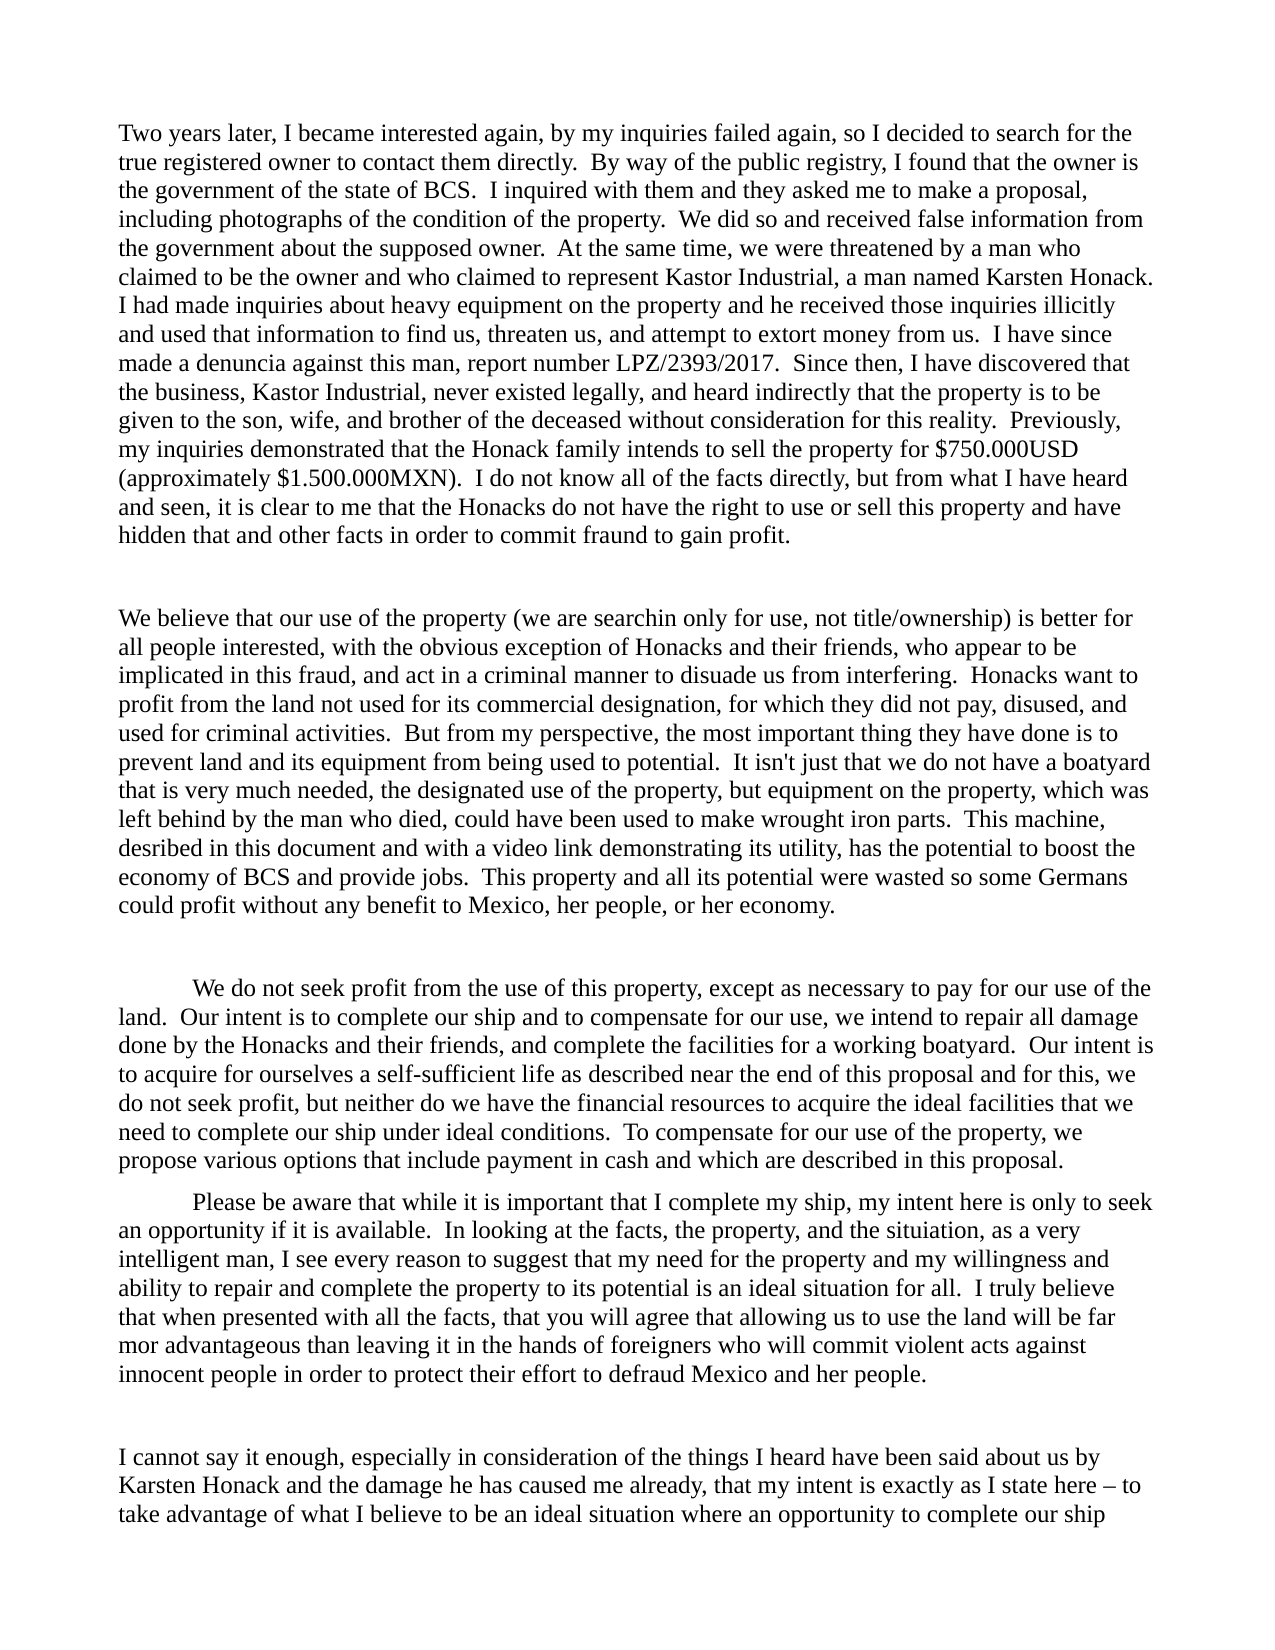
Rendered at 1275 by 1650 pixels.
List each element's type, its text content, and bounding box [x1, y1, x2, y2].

text We believe that our use of the property (we are searchin only for use, not title/ownership) is better for all people interested, with the obvious exception of Honacks and their friends, who appear to be implicated in this fraud, and act in a criminal manner to disuade us from interfering. Honacks want to profit from the land not used for its commercial designation, for which they did not pay, disused, and used for criminal activities. But from my perspective, the most important thing they have done is to prevent land and its equipment from being used to potential. It isn't just that we do not have a boatyard that is very much needed, the designated use of the property, but equipment on the property, which was left behind by the man who died, could have been used to make wrought iron parts. This machine, desribed in this document and with a video link demonstrating its utility, has the potential to boost the economy of BCS and provide jobs. This property and all its potential were wasted so some Germans could profit without any benefit to Mexico, her people, or her economy. [118, 603, 1157, 919]
text I cannot say it enough, especially in consideration of the things I heard have been said about us by Karsten Honack and the damage he has caused me already, that my intent is exactly as I state here – to take advantage of what I believe to be an ideal situation where an opportunity to complete our ship [118, 1442, 1157, 1528]
text Two years later, I became interested again, by my inquiries failed again, so I decided to search for the true registered owner to contact them directly. By way of the public registry, I found that the owner is the government of the state of BCS. I inquired with them and they asked me to make a proposal, including photographs of the condition of the property. We did so and received false information from the government about the supposed owner. At the same time, we were threatened by a man who claimed to be the owner and who claimed to represent Kastor Industrial, a man named Karsten Honack. I had made inquiries about heavy equipment on the property and he received those inquiries illicitly and used that information to find us, threaten us, and attempt to extort money from us. I have since made a denuncia against this man, report number LPZ/2393/2017. Since then, I have discovered that the business, Kastor Industrial, never existed legally, and heard indirectly that the property is to be given to the son, wife, and brother of the deceased without consideration for this reality. Previously, my inquiries demonstrated that the Honack family intends to sell the property for $750.000USD (approximately $1.500.000MXN). I do not know all of the facts directly, but from what I have heard and seen, it is clear to me that the Honacks do not have the right to use or sell this property and have hidden that and other facts in order to commit fraund to gain profit. [118, 118, 1157, 549]
text Please be aware that while it is important that I complete my ship, my intent here is only to seek an opportunity if it is available. In looking at the facts, the property, and the situiation, as a very intelligent man, I see every reason to suggest that my need for the property and my willingness and ability to repair and complete the property to its potential is an ideal situation for all. I truly believe that when presented with all the facts, that you will agree that allowing us to use the land will be far mor advantageous than leaving it in the hands of foreigners who will commit violent acts against innocent people in order to protect their effort to defraud Mexico and her people. [118, 1187, 1157, 1388]
text We do not seek profit from the use of this property, except as necessary to pay for our use of the land. Our intent is to complete our ship and to compensate for our use, we intend to repair all damage done by the Honacks and their friends, and complete the facilities for a working boatyard. Our intent is to acquire for ourselves a self-sufficient life as described near the end of this proposal and for this, we do not seek profit, but neither do we have the financial resources to acquire the ideal facilities that we need to complete our ship under ideal conditions. To compensate for our use of the property, we propose various options that include payment in cash and which are described in this proposal. [118, 973, 1157, 1174]
